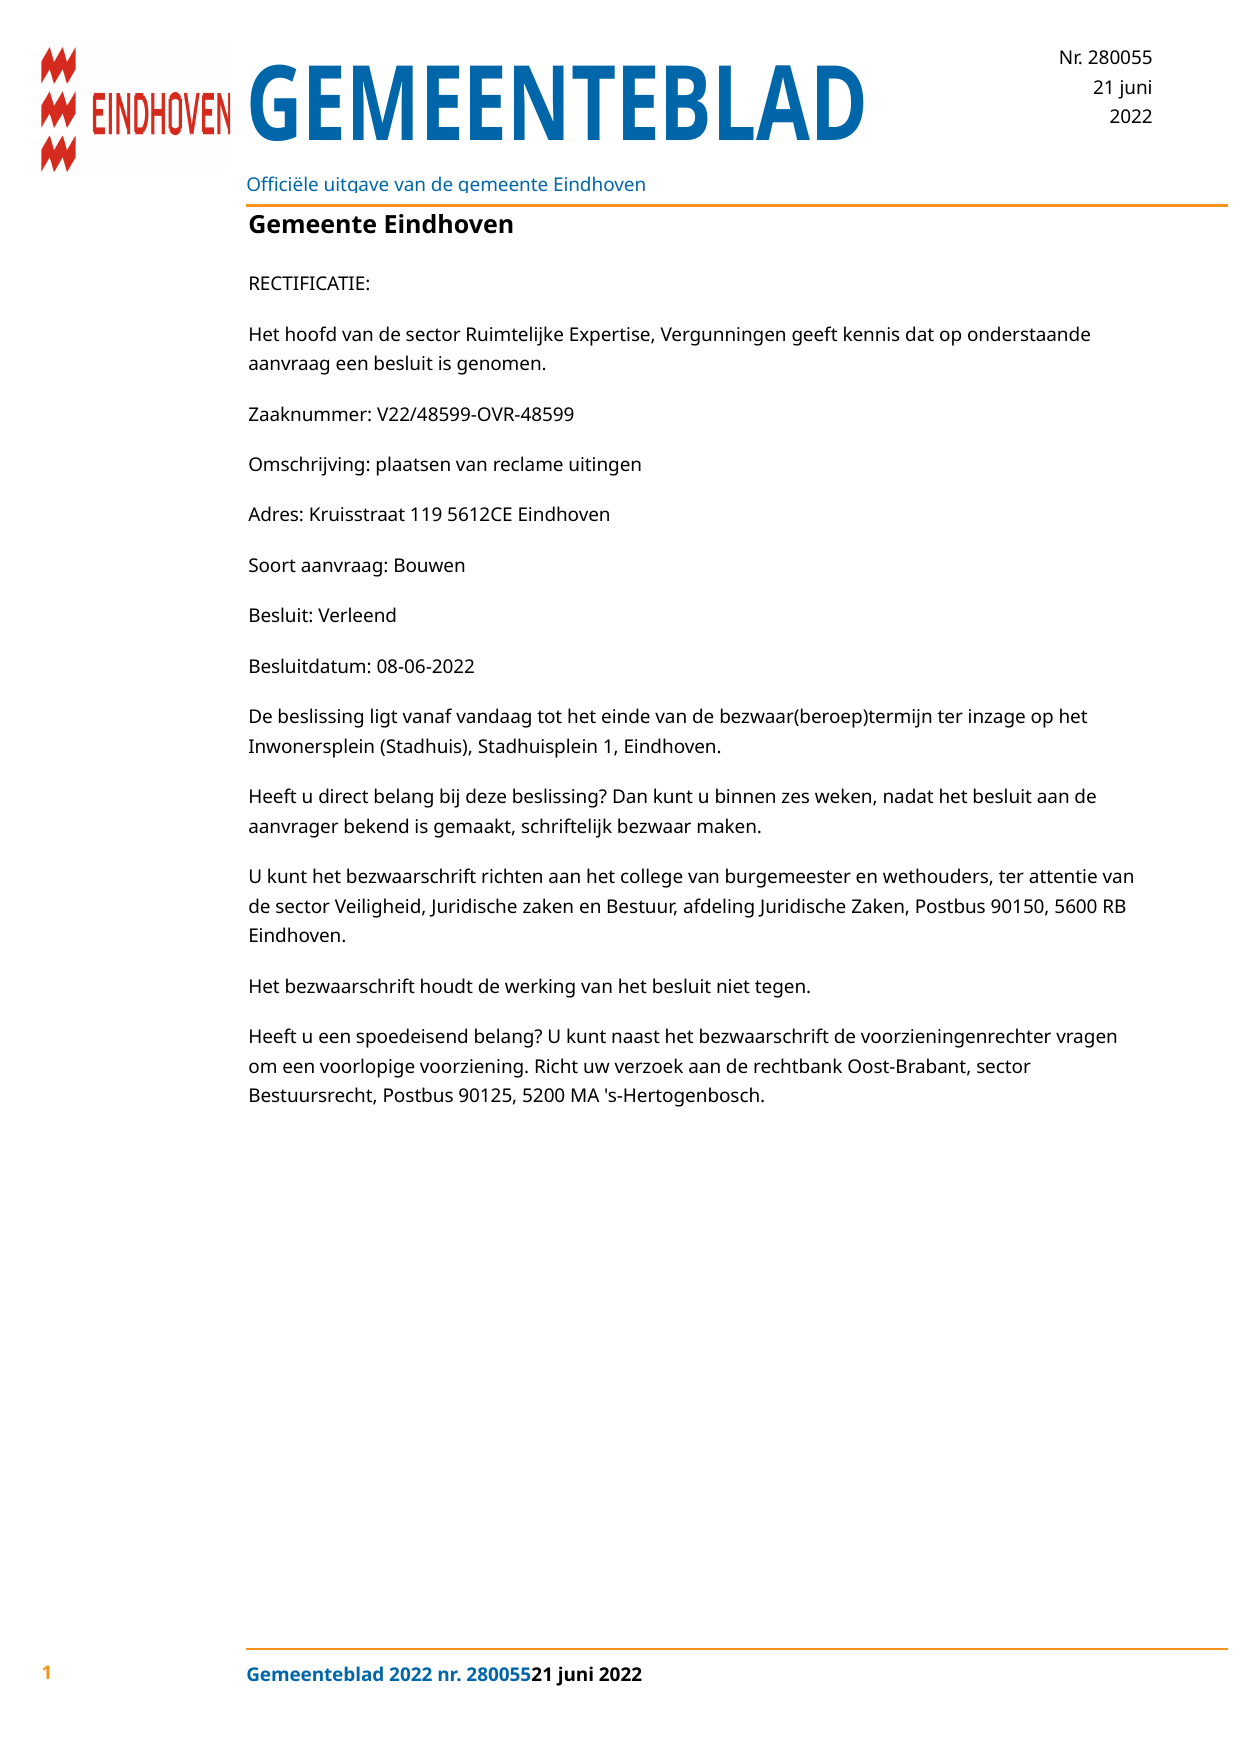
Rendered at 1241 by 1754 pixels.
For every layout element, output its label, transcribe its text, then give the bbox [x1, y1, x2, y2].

text Het hoofd van de sector Ruimtelijke Expertise, Vergunningen geeft kennis dat op onderstaande aanvraag een besluit is genomen. [248, 321, 1152, 376]
picture [41, 47, 231, 172]
text Heeft u direct belang bij deze beslissing? Dan kunt u binnen zes weken, nadat het besluit aan de aanvrager bekend is gemaakt, schriftelijk bezwaar maken. [248, 783, 1152, 838]
text Gemeente Eindhoven [248, 207, 1152, 241]
text Soort aanvraag: Bouwen [248, 552, 1152, 578]
text Omschrijving: plaatsen van reclame uitingen [248, 451, 1152, 477]
text Besluitdatum: 08-06-2022 [248, 653, 1152, 678]
text Het bezwaarschrift houdt de werking van het besluit niet tegen. [248, 973, 1152, 998]
text Adres: Kruisstraat 119 5612CE Eindhoven [248, 502, 1152, 527]
text Zaaknummer: V22/48599-OVR-48599 [248, 401, 1152, 426]
text Besluit: Verleend [248, 602, 1152, 628]
text RECTIFICATIE: [248, 270, 1152, 296]
text U kunt het bezwaarschrift richten aan het college van burgemeester en wethouders, ter attentie van de sector Veiligheid, Juridische zaken en Bestuur, afdeling Juridische Zaken, Postbus 90150, 5600 RB Eindhoven. [248, 863, 1152, 948]
text Heeft u een spoedeisend belang? U kunt naast het bezwaarschrift de voorzieningenrechter vragen om een voorlopige voorziening. Richt uw verzoek aan de rechtbank Oost-Brabant, sector Bestuursrecht, Postbus 90125, 5200 MA 's-Hertogenbosch. [248, 1023, 1152, 1108]
text De beslissing ligt vanaf vandaag tot het einde van de bezwaar(beroep)termijn ter inzage op het Inwonersplein (Stadhuis), Stadhuisplein 1, Eindhoven. [248, 703, 1152, 758]
